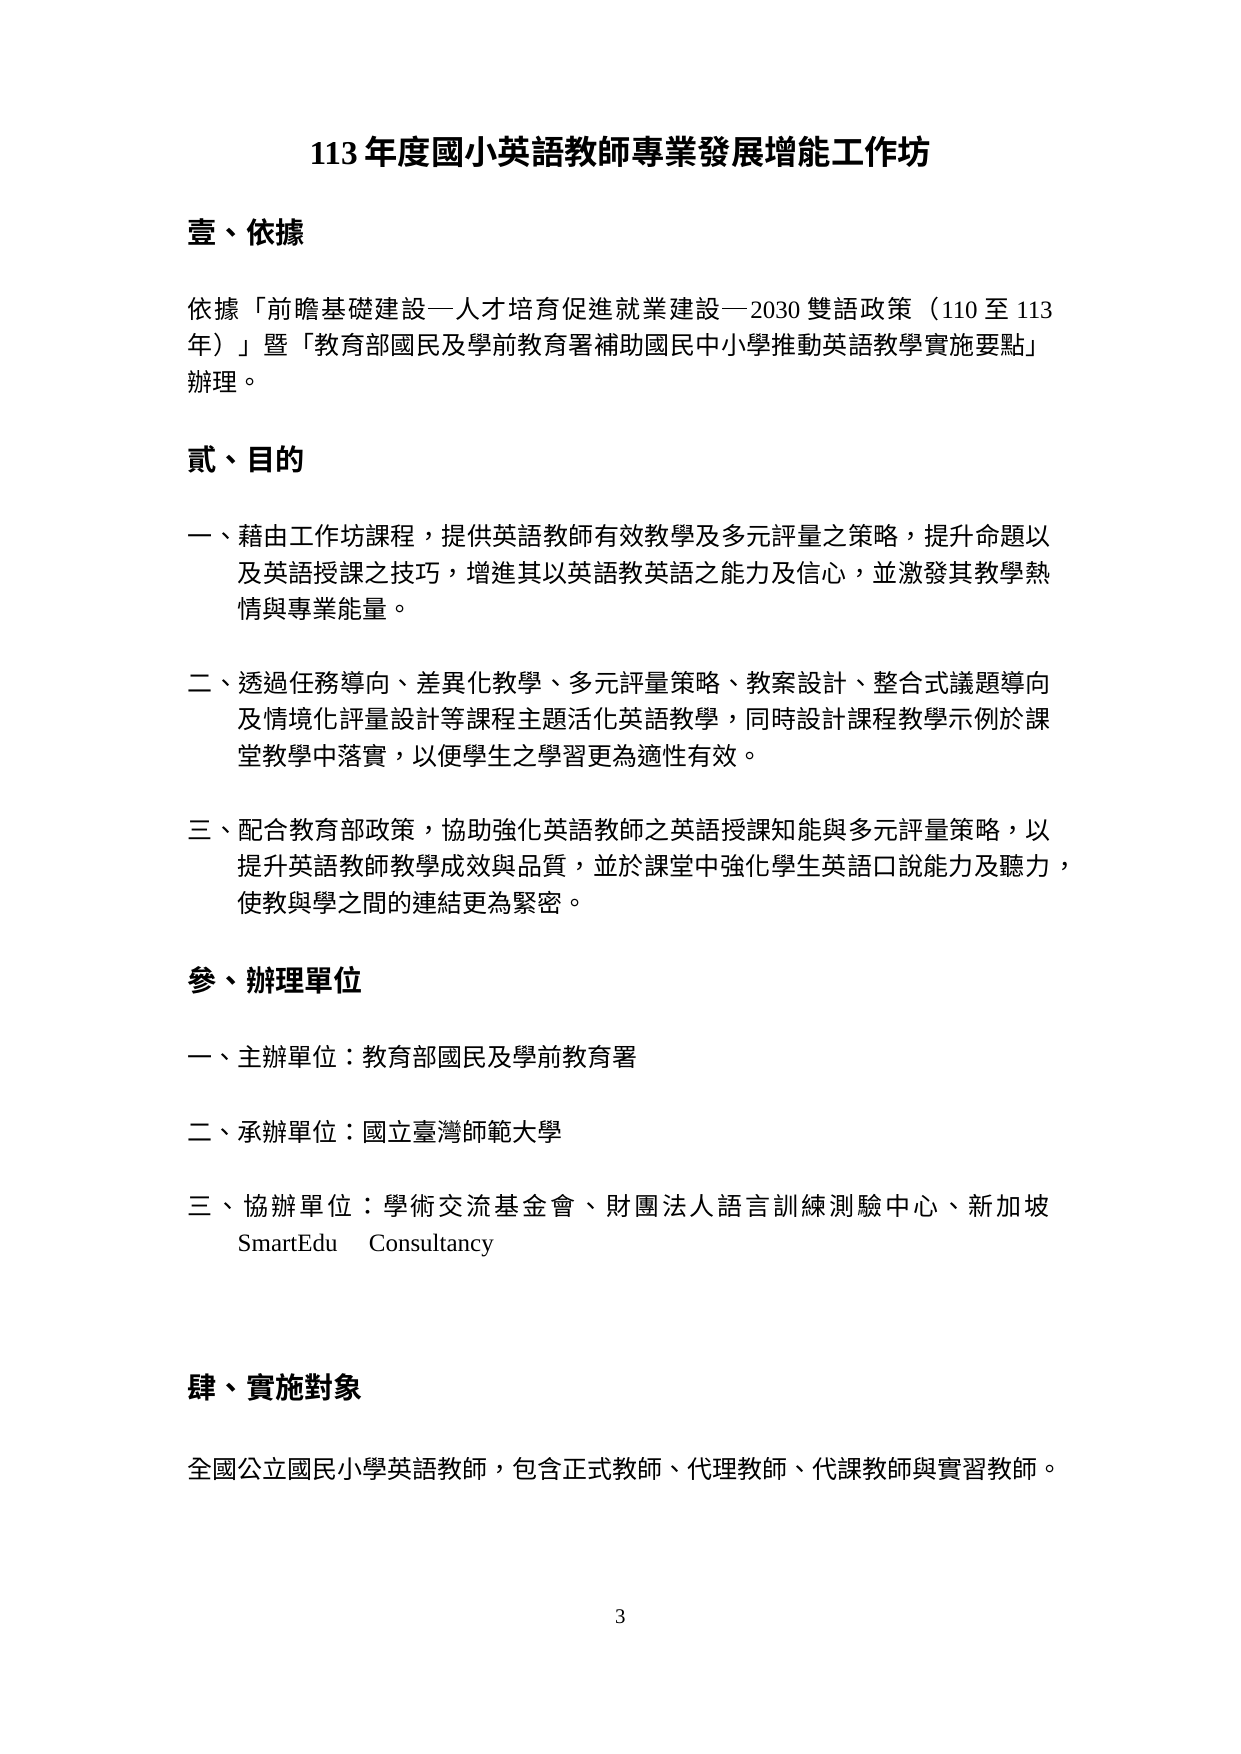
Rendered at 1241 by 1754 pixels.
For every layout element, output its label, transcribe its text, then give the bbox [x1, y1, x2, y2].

text 依據「前瞻基礎建設─人才培育促進就業建設─2030雙語政策（110至113年）」暨「教育部國民及學前教育署補助國民中小學推動英語教學實施要點」辦理。 [187, 289, 1053, 398]
text 一、主辦單位：教育部國民及學前教育署 [187, 1038, 1053, 1074]
text 貳、目的 [187, 436, 1053, 479]
text 113年度國小英語教師專業發展增能工作坊 [187, 108, 1053, 171]
text 二、承辦單位：國立臺灣師範大學 [187, 1112, 1053, 1148]
text 肆、實施對象 [187, 1364, 1053, 1406]
text 全國公立國民小學英語教師，包含正式教師、代理教師、代課教師與實習教師。 [187, 1426, 1053, 1488]
text 壹、依據 [187, 209, 1053, 251]
text 三、配合教育部政策，協助強化英語教師之英語授課知能與多元評量策略，以提升英語教師教學成效與品質，並於課堂中強化學生英語口說能力及聽力，使教與學之間的連結更為緊密。 [187, 811, 1053, 919]
text 三、協辦單位：學術交流基金會、財團法人語言訓練測驗中心、新加坡SmartEdu Consultancy [187, 1187, 1053, 1259]
text 一、藉由工作坊課程，提供英語教師有效教學及多元評量之策略，提升命題以及英語授課之技巧，增進其以英語教英語之能力及信心，並激發其教學熱情與專業能量。 [187, 517, 1053, 626]
text 二、透過任務導向、差異化教學、多元評量策略、教案設計、整合式議題導向及情境化評量設計等課程主題活化英語教學，同時設計課程教學示例於課堂教學中落實，以便學生之學習更為適性有效。 [187, 664, 1053, 772]
text 參、辦理單位 [187, 957, 1053, 1000]
